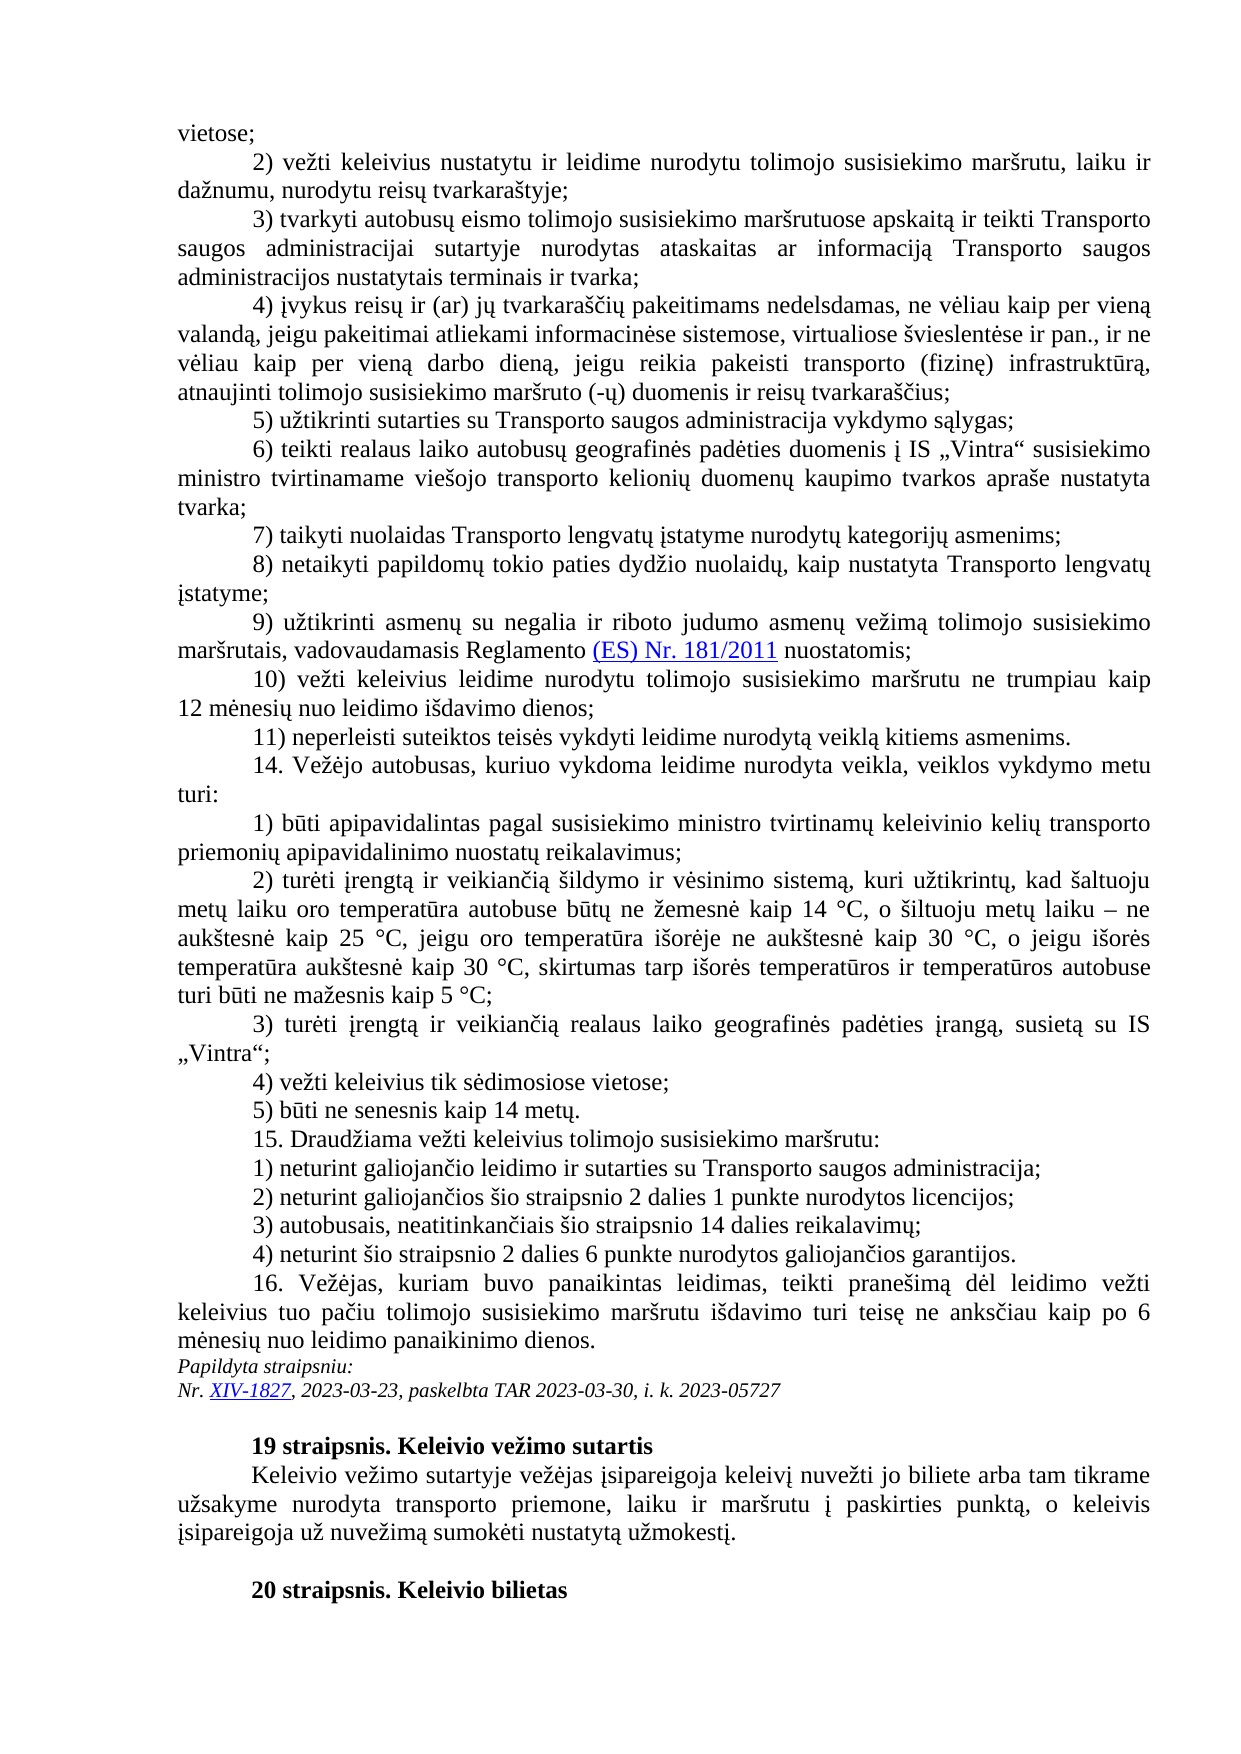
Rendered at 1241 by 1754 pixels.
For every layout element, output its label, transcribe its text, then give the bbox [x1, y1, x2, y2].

text 1) neturint galiojančio leidimo ir sutarties su Transporto saugos administracija; [177, 1153, 1152, 1182]
text 3) tvarkyti autobusų eismo tolimojo susisiekimo maršrutuose apskaitą ir teikti Transporto saugos administracijai sutartyje nurodytas ataskaitas ar informaciją Transporto saugos administracijos nustatytais terminais ir tvarka; [177, 204, 1152, 291]
text 19 straipsnis. Keleivio vežimo sutartis [177, 1431, 1152, 1460]
text Nr. XIV-1827, 2023-03-23, paskelbta TAR 2023-03-30, i. k. 2023-05727 [177, 1378, 1152, 1402]
text 7) taikyti nuolaidas Transporto lengvatų įstatyme nurodytų kategorijų asmenims; [177, 521, 1152, 549]
text Keleivio vežimo sutartyje vežėjas įsipareigoja keleivį nuvežti jo biliete arba tam tikrame užsakyme nurodyta transporto priemone, laiku ir maršrutu į paskirties punktą, o keleivis įsipareigoja už nuvežimą sumokėti nustatytą užmokestį. [177, 1460, 1152, 1546]
text 20 straipsnis. Keleivio bilietas [177, 1575, 1152, 1604]
text 2) vežti keleivius nustatytu ir leidime nurodytu tolimojo susisiekimo maršrutu, laiku ir dažnumu, nurodytu reisų tvarkaraštyje; [177, 147, 1152, 204]
text Papildyta straipsniu: [177, 1354, 1152, 1378]
text 11) neperleisti suteiktos teisės vykdyti leidime nurodytą veiklą kitiems asmenims. [177, 722, 1152, 751]
text 6) teikti realaus laiko autobusų geografinės padėties duomenis į IS „Vintra“ susisiekimo ministro tvirtinamame viešojo transporto kelionių duomenų kaupimo tvarkos apraše nustatyta tvarka; [177, 434, 1152, 521]
text 2) neturint galiojančios šio straipsnio 2 dalies 1 punkte nurodytos licencijos; [177, 1182, 1152, 1211]
text 8) netaikyti papildomų tokio paties dydžio nuolaidų, kaip nustatyta Transporto lengvatų įstatyme; [177, 549, 1152, 607]
text 10) vežti keleivius leidime nurodytu tolimojo susisiekimo maršrutu ne trumpiau kaip 12 mėnesių nuo leidimo išdavimo dienos; [177, 664, 1152, 722]
text vietose; [177, 118, 1152, 147]
text 4) įvykus reisų ir (ar) jų tvarkaraščių pakeitimams nedelsdamas, ne vėliau kaip per vieną valandą, jeigu pakeitimai atliekami informacinėse sistemose, virtualiose švieslentėse ir pan., ir ne vėliau kaip per vieną darbo dieną, jeigu reikia pakeisti transporto (fizinę) infrastruktūrą, atnaujinti tolimojo susisiekimo maršruto (-ų) duomenis ir reisų tvarkaraščius; [177, 291, 1152, 406]
text 5) užtikrinti sutarties su Transporto saugos administracija vykdymo sąlygas; [177, 406, 1152, 434]
text 2) turėti įrengtą ir veikiančią šildymo ir vėsinimo sistemą, kuri užtikrintų, kad šaltuoju metų laiku oro temperatūra autobuse būtų ne žemesnė kaip 14 °C, o šiltuoju metų laiku – ne aukštesnė kaip 25 °C, jeigu oro temperatūra išorėje ne aukštesnė kaip 30 °C, o jeigu išorės temperatūra aukštesnė kaip 30 °C, skirtumas tarp išorės temperatūros ir temperatūros autobuse turi būti ne mažesnis kaip 5 °C; [177, 866, 1152, 1009]
text 3) turėti įrengtą ir veikiančią realaus laiko geografinės padėties įrangą, susietą su IS „Vintra“; [177, 1009, 1152, 1067]
text 1) būti apipavidalintas pagal susisiekimo ministro tvirtinamų keleivinio kelių transporto priemonių apipavidalinimo nuostatų reikalavimus; [177, 808, 1152, 866]
text 9) užtikrinti asmenų su negalia ir riboto judumo asmenų vežimą tolimojo susisiekimo maršrutais, vadovaudamasis Reglamento (ES) Nr. 181/2011 nuostatomis; [177, 607, 1152, 664]
text 4) neturint šio straipsnio 2 dalies 6 punkte nurodytos galiojančios garantijos. [177, 1239, 1152, 1268]
text 14. Vežėjo autobusas, kuriuo vykdoma leidime nurodyta veikla, veiklos vykdymo metu turi: [177, 751, 1152, 808]
text 15. Draudžiama vežti keleivius tolimojo susisiekimo maršrutu: [177, 1124, 1152, 1153]
text 4) vežti keleivius tik sėdimosiose vietose; [177, 1067, 1152, 1096]
text 5) būti ne senesnis kaip 14 metų. [177, 1096, 1152, 1124]
text 16. Vežėjas, kuriam buvo panaikintas leidimas, teikti pranešimą dėl leidimo vežti keleivius tuo pačiu tolimojo susisiekimo maršrutu išdavimo turi teisę ne anksčiau kaip po 6 mėnesių nuo leidimo panaikinimo dienos. [177, 1268, 1152, 1354]
text 3) autobusais, neatitinkančiais šio straipsnio 14 dalies reikalavimų; [177, 1211, 1152, 1239]
